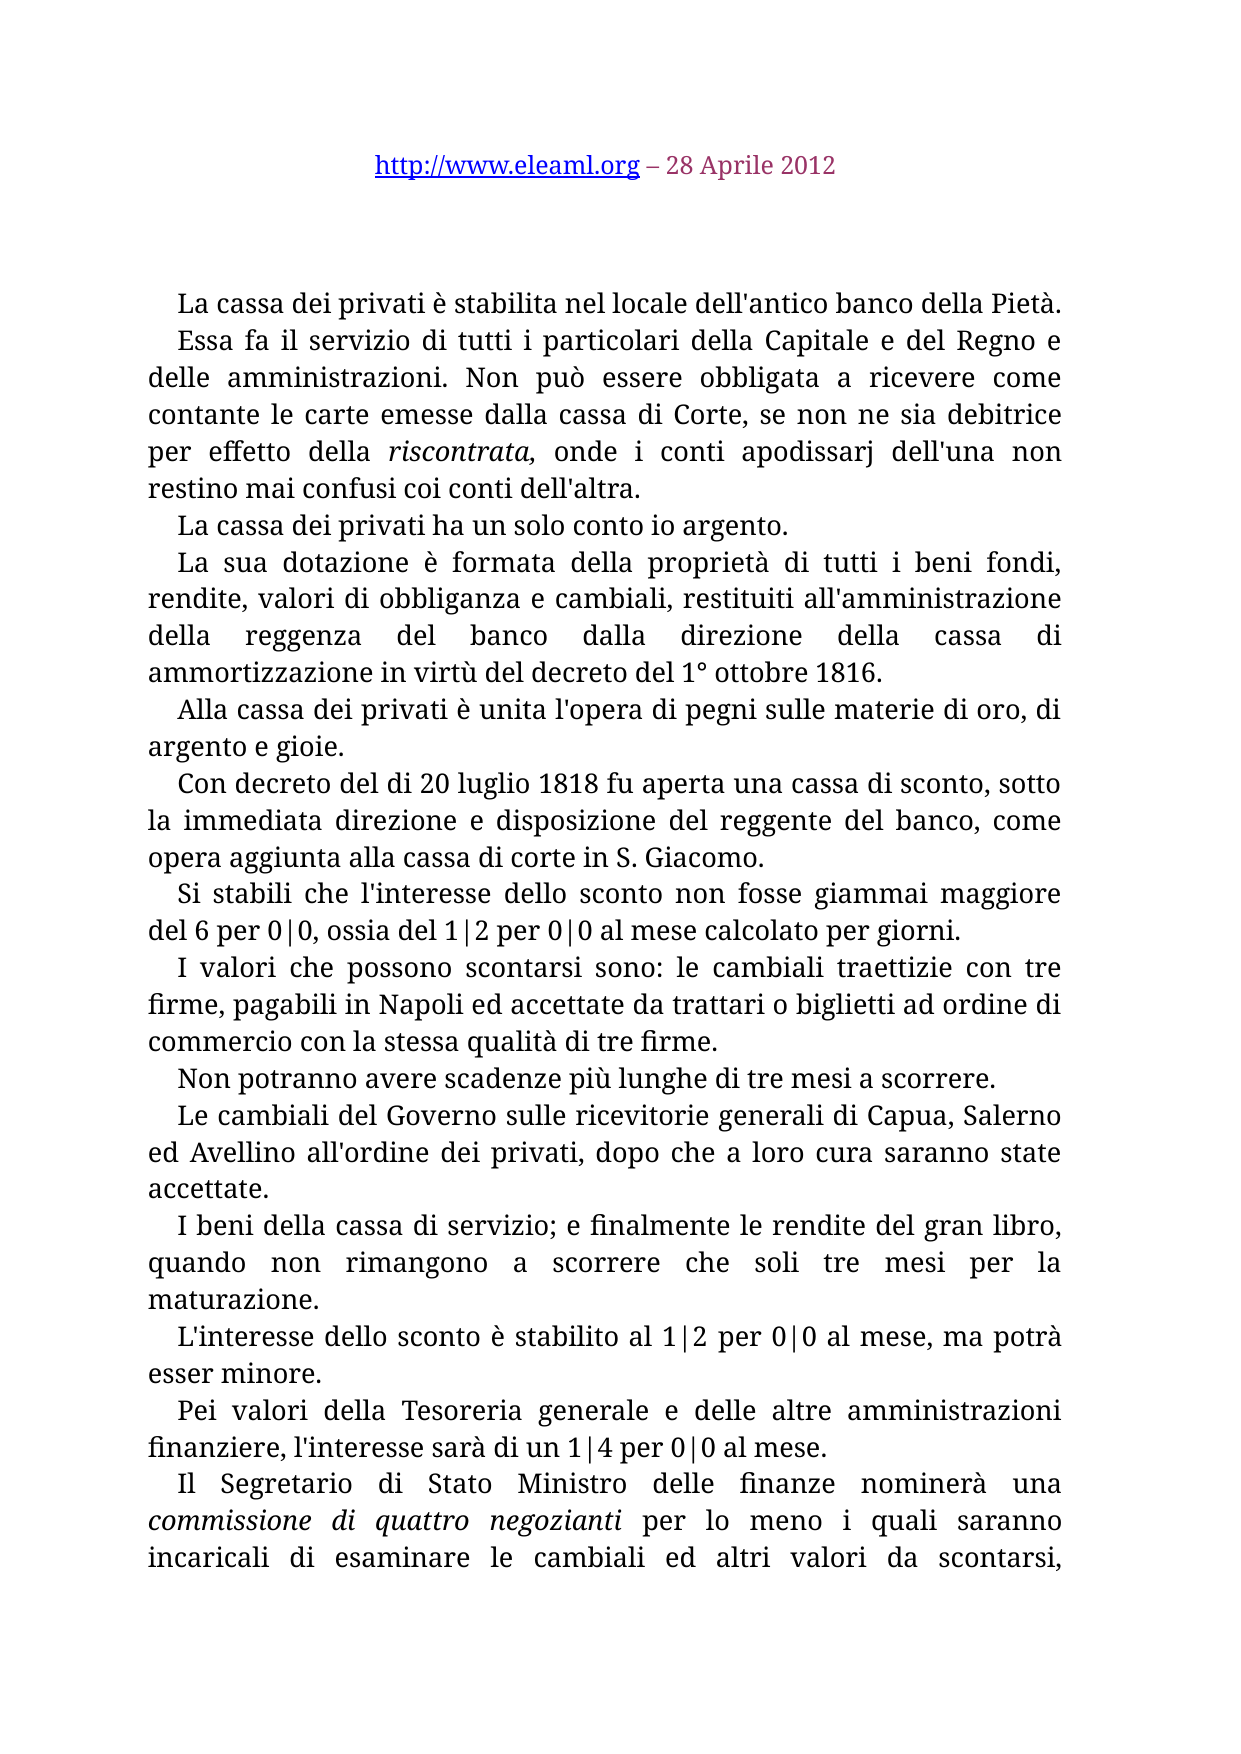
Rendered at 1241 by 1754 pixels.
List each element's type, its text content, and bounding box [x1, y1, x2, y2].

text Non potranno avere scadenze più lunghe di tre mesi a scorrere. [148, 1059, 1063, 1096]
text I beni della cassa di servizio; e finalmente le rendite del gran libro, quando non rimangono a scorrere che soli tre mesi per la maturazione. [148, 1207, 1063, 1317]
text I valori che possono scontarsi sono: le cambiali traettizie con tre firme, pagabili in Napoli ed accettate da trattari o biglietti ad ordine di commercio con la stessa qualità di tre firme. [148, 949, 1063, 1059]
text Il Segretario di Stato Ministro delle finanze nominerà una commissione di quattro negozianti per lo meno i quali saranno incaricali di esaminare le cambiali ed altri valori da scontarsi, [148, 1465, 1063, 1576]
text L'interesse dello sconto è stabilito al 1|2 per 0|0 al mese, ma potrà esser minore. [148, 1317, 1063, 1391]
text Alla cassa dei privati è unita l'opera di pegni sulle materie di oro, di argento e gioie. [148, 691, 1063, 764]
text Le cambiali del Governo sulle ricevitorie generali di Capua, Salerno ed Avellino all'ordine dei privati, dopo che a loro cura saranno state accettate. [148, 1096, 1063, 1207]
text Con decreto del di 20 luglio 1818 fu aperta una cassa di sconto, sotto la immediata direzione e disposizione del reggente del banco, come opera aggiunta alla cassa di corte in S. Giacomo. [148, 764, 1063, 875]
text Si stabili che l'interesse dello sconto non fosse giammai maggiore del 6 per 0|0, ossia del 1|2 per 0|0 al mese calcolato per giorni. [148, 875, 1063, 949]
text Essa fa il servizio di tutti i particolari della Capitale e del Regno e delle amministrazioni. Non può essere obbligata a ricevere come contante le carte emesse dalla cassa di Corte, se non ne sia debitrice per effetto della riscontrata, onde i conti apodissarj dell'una non restino mai confusi coi conti dell'altra. [148, 322, 1063, 506]
text La cassa dei privati ha un solo conto io argento. [148, 506, 1063, 543]
text La sua dotazione è formata della proprietà di tutti i beni fondi, rendite, valori di obbliganza e cambiali, restituiti all'amministrazione della reggenza del banco dalla direzione della cassa di ammortizzazione in virtù del decreto del 1° ottobre 1816. [148, 543, 1063, 691]
text Pei valori della Tesoreria generale e delle altre amministrazioni finanziere, l'interesse sarà di un 1|4 per 0|0 al mese. [148, 1391, 1063, 1465]
text La cassa dei privati è stabilita nel locale dell'antico banco della Pietà. [148, 285, 1063, 322]
